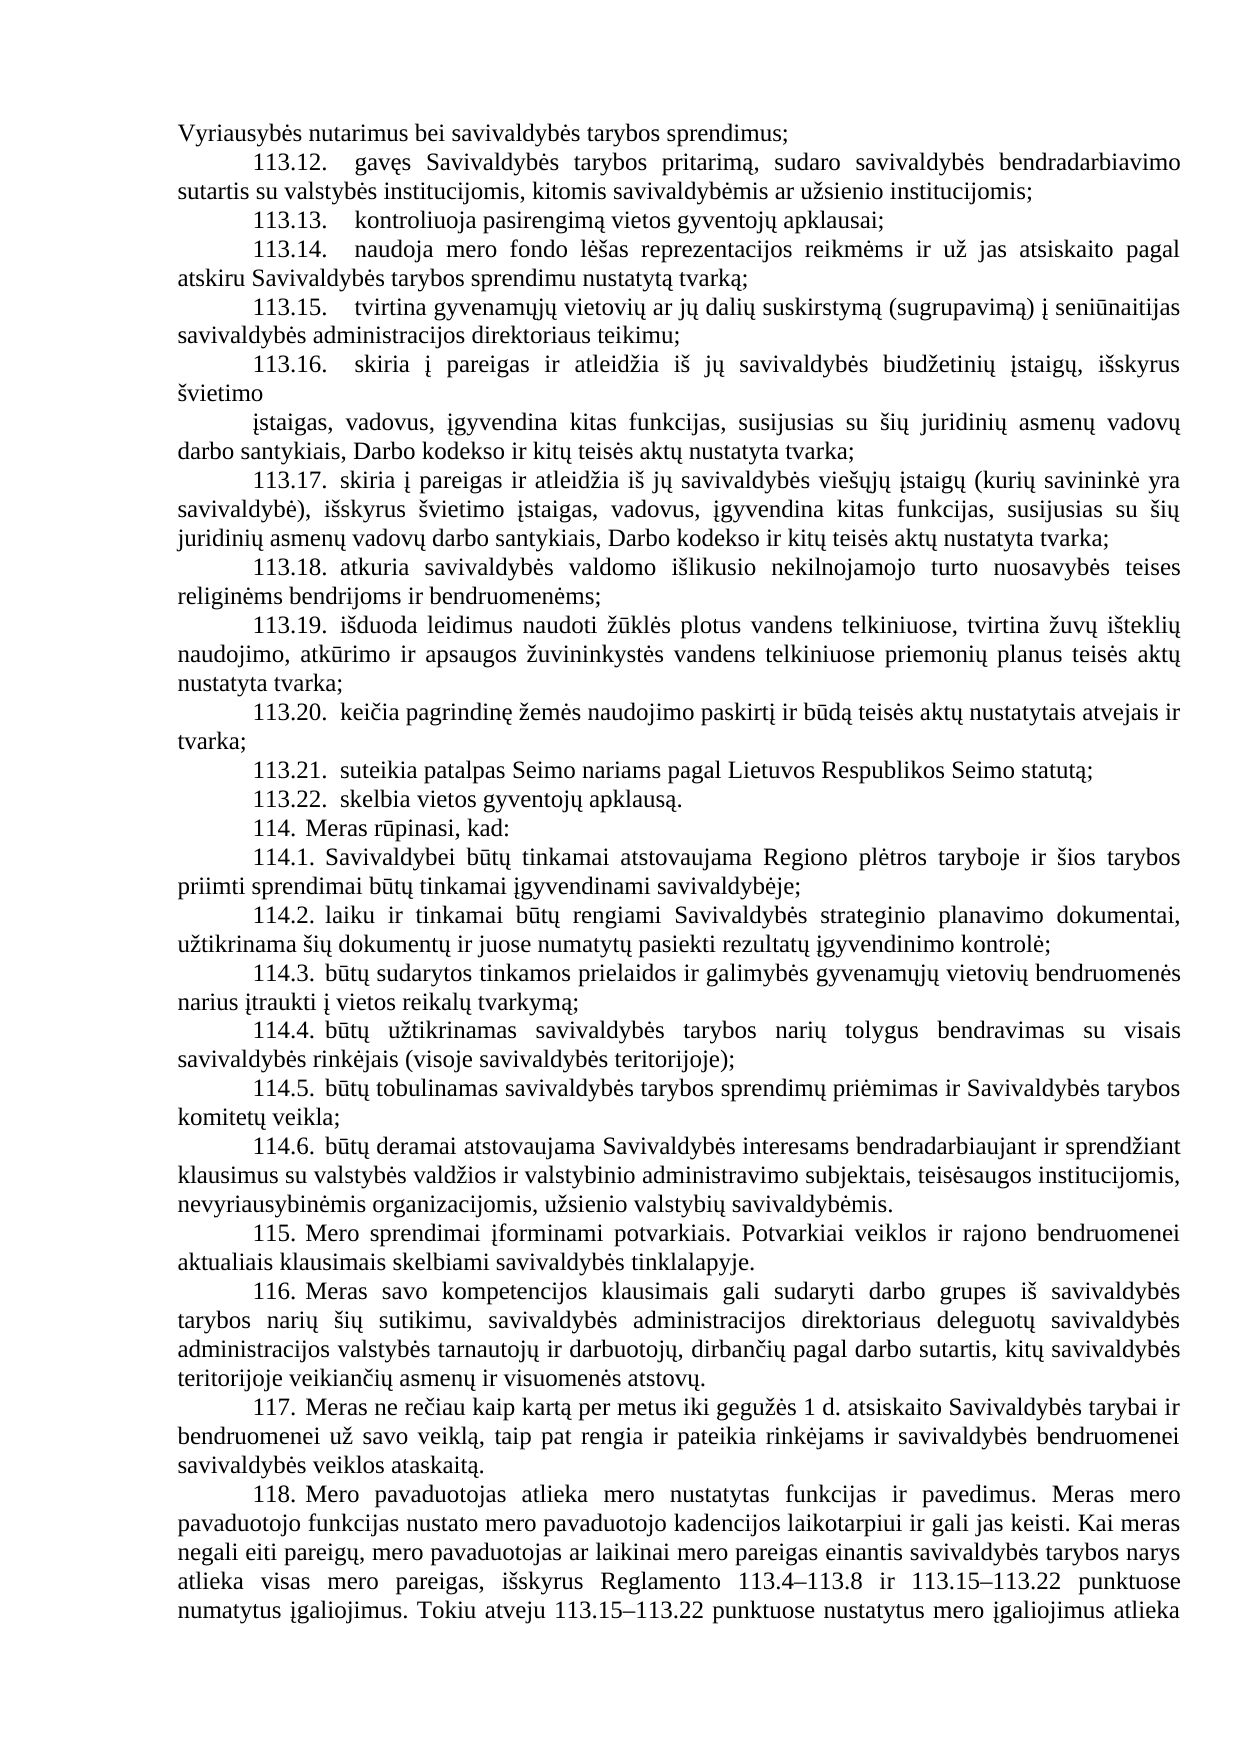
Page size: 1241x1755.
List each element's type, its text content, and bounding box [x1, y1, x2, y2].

text 113.17. skiria į pareigas ir atleidžia iš jų savivaldybės viešųjų įstaigų (kurių savininkė yra savivaldybė), išskyrus švietimo įstaigas, vadovus, įgyvendina kitas funkcijas, susijusias su šių juridinių asmenų vadovų darbo santykiais, Darbo kodekso ir kitų teisės aktų nustatyta tvarka; [177, 466, 1181, 552]
text 114.6. būtų deramai atstovaujama Savivaldybės interesams bendradarbiaujant ir sprendžiant klausimus su valstybės valdžios ir valstybinio administravimo subjektais, teisėsaugos institucijomis, nevyriausybinėmis organizacijomis, užsienio valstybių savivaldybėmis. [177, 1132, 1181, 1218]
text 113.18. atkuria savivaldybės valdomo išlikusio nekilnojamojo turto nuosavybės teises religinėms bendrijoms ir bendruomenėms; [177, 552, 1181, 610]
text 114.4. būtų užtikrinamas savivaldybės tarybos narių tolygus bendravimas su visais savivaldybės rinkėjais (visoje savivaldybės teritorijoje); [177, 1016, 1181, 1074]
text Vyriausybės nutarimus bei savivaldybės tarybos sprendimus; [177, 118, 1181, 147]
text 115. Mero sprendimai įforminami potvarkiais. Potvarkiai veiklos ir rajono bendruomenei aktualiais klausimais skelbiami savivaldybės tinklalapyje. [177, 1218, 1181, 1276]
text 113.14. naudoja mero fondo lėšas reprezentacijos reikmėms ir už jas atsiskaito pagal atskiru Savivaldybės tarybos sprendimu nustatytą tvarką; [177, 234, 1181, 292]
text 116. Meras savo kompetencijos klausimais gali sudaryti darbo grupes iš savivaldybės tarybos narių šių sutikimu, savivaldybės administracijos direktoriaus deleguotų savivaldybės administracijos valstybės tarnautojų ir darbuotojų, dirbančių pagal darbo sutartis, kitų savivaldybės teritorijoje veikiančių asmenų ir visuomenės atstovų. [177, 1276, 1181, 1392]
text 117. Meras ne rečiau kaip kartą per metus iki gegužės 1 d. atsiskaito Savivaldybės tarybai ir bendruomenei už savo veiklą, taip pat rengia ir pateikia rinkėjams ir savivaldybės bendruomenei savivaldybės veiklos ataskaitą. [177, 1392, 1181, 1479]
text 118. Mero pavaduotojas atlieka mero nustatytas funkcijas ir pavedimus. Meras mero pavaduotojo funkcijas nustato mero pavaduotojo kadencijos laikotarpiui ir gali jas keisti. Kai meras negali eiti pareigų, mero pavaduotojas ar laikinai mero pareigas einantis savivaldybės tarybos narys atlieka visas mero pareigas, išskyrus Reglamento 113.4–113.8 ir 113.15–113.22 punktuose numatytus įgaliojimus. Tokiu atveju 113.15–113.22 punktuose nustatytus mero įgaliojimus atlieka [177, 1479, 1181, 1624]
text 113.15. tvirtina gyvenamųjų vietovių ar jų dalių suskirstymą (sugrupavimą) į seniūnaitijas savivaldybės administracijos direktoriaus teikimu; [177, 292, 1181, 350]
text 113.19. išduoda leidimus naudoti žūklės plotus vandens telkiniuose, tvirtina žuvų išteklių naudojimo, atkūrimo ir apsaugos žuvininkystės vandens telkiniuose priemonių planus teisės aktų nustatyta tvarka; [177, 610, 1181, 697]
text įstaigas, vadovus, įgyvendina kitas funkcijas, susijusias su šių juridinių asmenų vadovų darbo santykiais, Darbo kodekso ir kitų teisės aktų nustatyta tvarka; [177, 408, 1181, 466]
text 114.5. būtų tobulinamas savivaldybės tarybos sprendimų priėmimas ir Savivaldybės tarybos komitetų veikla; [177, 1074, 1181, 1132]
text 113.21. suteikia patalpas Seimo nariams pagal Lietuvos Respublikos Seimo statutą; [177, 755, 1181, 784]
text 114. Meras rūpinasi, kad: [177, 813, 1181, 842]
text 113.22. skelbia vietos gyventojų apklausą. [177, 784, 1181, 813]
text 114.1. Savivaldybei būtų tinkamai atstovaujama Regiono plėtros taryboje ir šios tarybos priimti sprendimai būtų tinkamai įgyvendinami savivaldybėje; [177, 842, 1181, 900]
text 113.20. keičia pagrindinę žemės naudojimo paskirtį ir būdą teisės aktų nustatytais atvejais ir tvarka; [177, 697, 1181, 755]
text 113.12. gavęs Savivaldybės tarybos pritarimą, sudaro savivaldybės bendradarbiavimo sutartis su valstybės institucijomis, kitomis savivaldybėmis ar užsienio institucijomis; [177, 147, 1181, 205]
text 113.13. kontroliuoja pasirengimą vietos gyventojų apklausai; [177, 205, 1181, 234]
text 113.16. skiria į pareigas ir atleidžia iš jų savivaldybės biudžetinių įstaigų, išskyrus švietimo [177, 350, 1181, 408]
text 114.2. laiku ir tinkamai būtų rengiami Savivaldybės strateginio planavimo dokumentai, užtikrinama šių dokumentų ir juose numatytų pasiekti rezultatų įgyvendinimo kontrolė; [177, 900, 1181, 958]
text 114.3. būtų sudarytos tinkamos prielaidos ir galimybės gyvenamųjų vietovių bendruomenės narius įtraukti į vietos reikalų tvarkymą; [177, 958, 1181, 1016]
